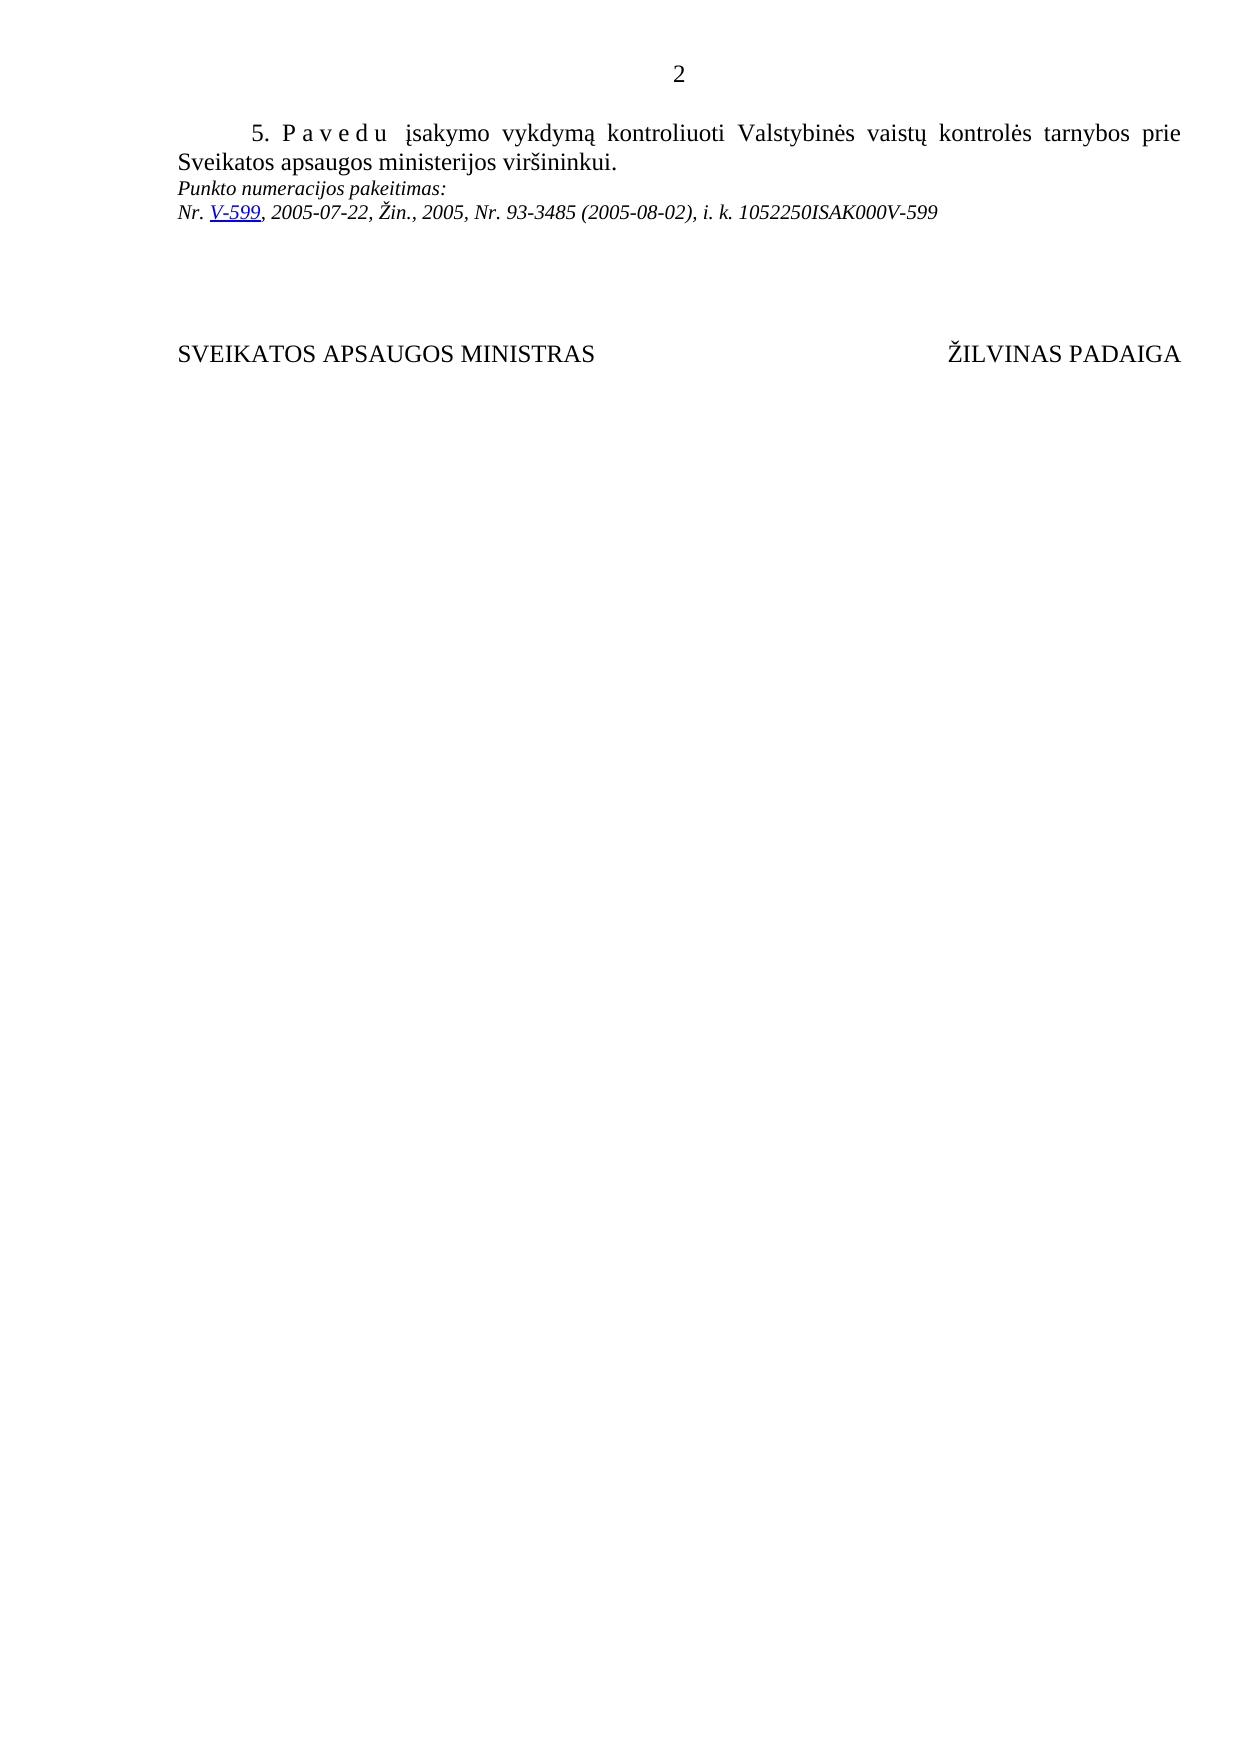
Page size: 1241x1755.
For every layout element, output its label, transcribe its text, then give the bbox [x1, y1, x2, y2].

text Punkto numeracijos pakeitimas: [177, 176, 1181, 200]
text 5. Pavedu įsakymo vykdymą kontroliuoti Valstybinės vaistų kontrolės tarnybos prie Sveikatos apsaugos ministerijos viršininkui. [177, 118, 1181, 176]
text Nr. V-599, 2005-07-22, Žin., 2005, Nr. 93-3485 (2005-08-02), i. k. 1052250ISAK000V-599 [177, 200, 1181, 224]
text SVEIKATOS APSAUGOS MINISTRAS ŽILVINAS PADAIGA [177, 339, 1181, 367]
